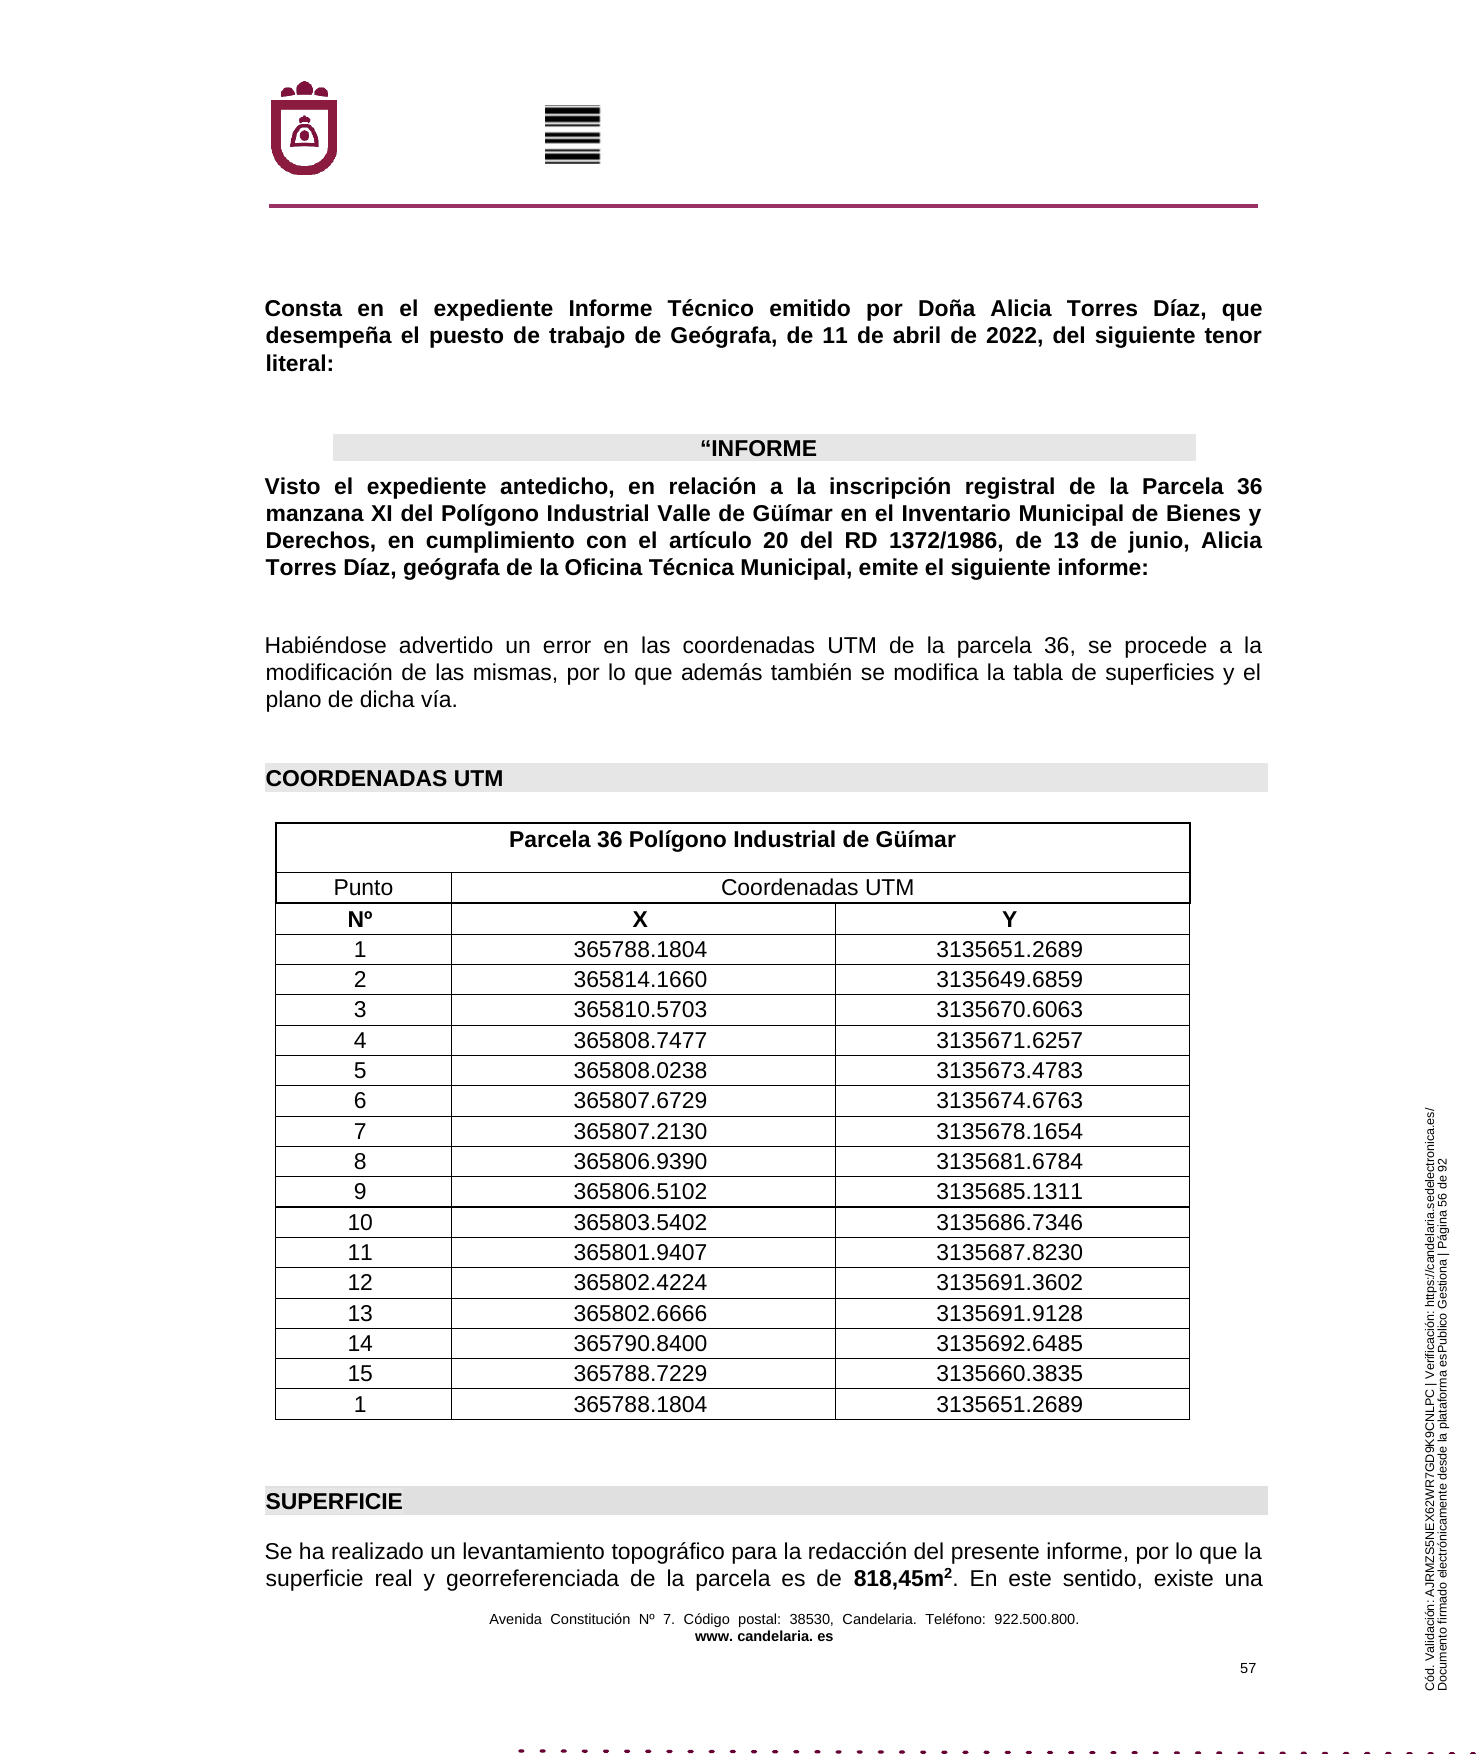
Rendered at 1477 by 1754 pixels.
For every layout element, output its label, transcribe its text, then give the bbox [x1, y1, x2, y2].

table_cell 3135691.9128 [836, 1299, 1189, 1328]
table_cell 3135660.3835 [836, 1359, 1189, 1388]
text Habiéndose advertido un error en las coordenadas UTM de la parcela 36, se procede a la modificación de las mismas, por lo que además también se modifica la tabla de superficies y el plano de dicha vía. [264, 632, 1263, 712]
subtitle COORDENADAS UTM [265, 763, 1268, 792]
table_cell 365803.5402 [452, 1208, 835, 1237]
subtitle “INFORME [333, 434, 1196, 461]
subtitle SUPERFICIE [265, 1486, 1268, 1515]
table_cell Coordenadas UTM [452, 873, 1189, 902]
table_cell 365801.9407 [452, 1238, 835, 1267]
table_cell Punto [277, 873, 451, 902]
table_cell 3135674.6763 [836, 1086, 1189, 1116]
table_cell 10 [276, 1208, 451, 1237]
table_cell 3135692.6485 [836, 1329, 1189, 1358]
table_cell 365788.1804 [452, 1389, 835, 1419]
table_cell 3135649.6859 [836, 965, 1189, 994]
table_cell 365808.0238 [452, 1056, 835, 1085]
table_cell 365806.9390 [452, 1147, 835, 1176]
table_cell 365807.2130 [452, 1117, 835, 1146]
table_cell 11 [276, 1238, 451, 1267]
table_cell 3135671.6257 [836, 1026, 1189, 1055]
table_cell 5 [276, 1056, 451, 1085]
table_cell 14 [276, 1329, 451, 1358]
text Visto el expediente antedicho, en relación a la inscripción registral de la Parcela 36 manzana XI del Polígono Industrial Valle de Güímar en el Inventario Municipal de Bienes y Derechos, en cumplimiento con el artículo 20 del RD 1372/1986, de 13 de junio, Alicia Torres Díaz, geógrafa de la Oficina Técnica Municipal, emite el siguiente informe: [264, 473, 1263, 581]
table_cell 3135670.6063 [836, 995, 1189, 1024]
table_cell 365790.8400 [452, 1329, 835, 1358]
table_cell 365807.6729 [452, 1086, 835, 1116]
table_cell 3135681.6784 [836, 1147, 1189, 1176]
table_cell 3135685.1311 [836, 1177, 1189, 1206]
table_cell 365788.7229 [452, 1359, 835, 1388]
table_cell 365806.5102 [452, 1177, 835, 1206]
table_cell 1 [276, 935, 451, 964]
table_cell 3135673.4783 [836, 1056, 1189, 1085]
table_cell 12 [276, 1268, 451, 1297]
table_cell 13 [276, 1299, 451, 1328]
table_cell 365802.4224 [452, 1268, 835, 1297]
table_cell 6 [276, 1086, 451, 1116]
table_cell 365810.5703 [452, 995, 835, 1024]
table_cell 3135687.8230 [836, 1238, 1189, 1267]
table_cell 15 [276, 1359, 451, 1388]
table_cell Nº [276, 904, 451, 934]
table_cell 3135686.7346 [836, 1208, 1189, 1237]
table_cell 8 [276, 1147, 451, 1176]
table_cell 1 [276, 1389, 451, 1419]
table_cell 3135691.3602 [836, 1268, 1189, 1297]
table_cell 3135651.2689 [836, 935, 1189, 964]
table_header Parcela 36 Polígono Industrial de Güímar [451, 824, 1189, 872]
table_header [277, 824, 451, 872]
table_cell 4 [276, 1026, 451, 1055]
text Consta en el expediente Informe Técnico emitido por Doña Alicia Torres Díaz, que desempeña el puesto de trabajo de Geógrafa, de 11 de abril de 2022, del siguiente tenor literal: [264, 295, 1263, 376]
table_cell 7 [276, 1117, 451, 1146]
table_cell 365814.1660 [452, 965, 835, 994]
table_cell X [452, 904, 835, 934]
table_cell 9 [276, 1177, 451, 1206]
table_cell 3135678.1654 [836, 1117, 1189, 1146]
table_cell 365788.1804 [452, 935, 835, 964]
table_cell 2 [276, 965, 451, 994]
table_cell 365802.6666 [452, 1299, 835, 1328]
table_cell 3135651.2689 [836, 1389, 1189, 1419]
table_cell 365808.7477 [452, 1026, 835, 1055]
table_cell 3 [276, 995, 451, 1024]
text Se ha realizado un levantamiento topográfico para la redacción del presente informe, por lo que la superficie real y georreferenciada de la parcela es de 818,45m2. En este sentido, existe una [264, 1538, 1263, 1591]
table_cell Y [836, 904, 1189, 934]
